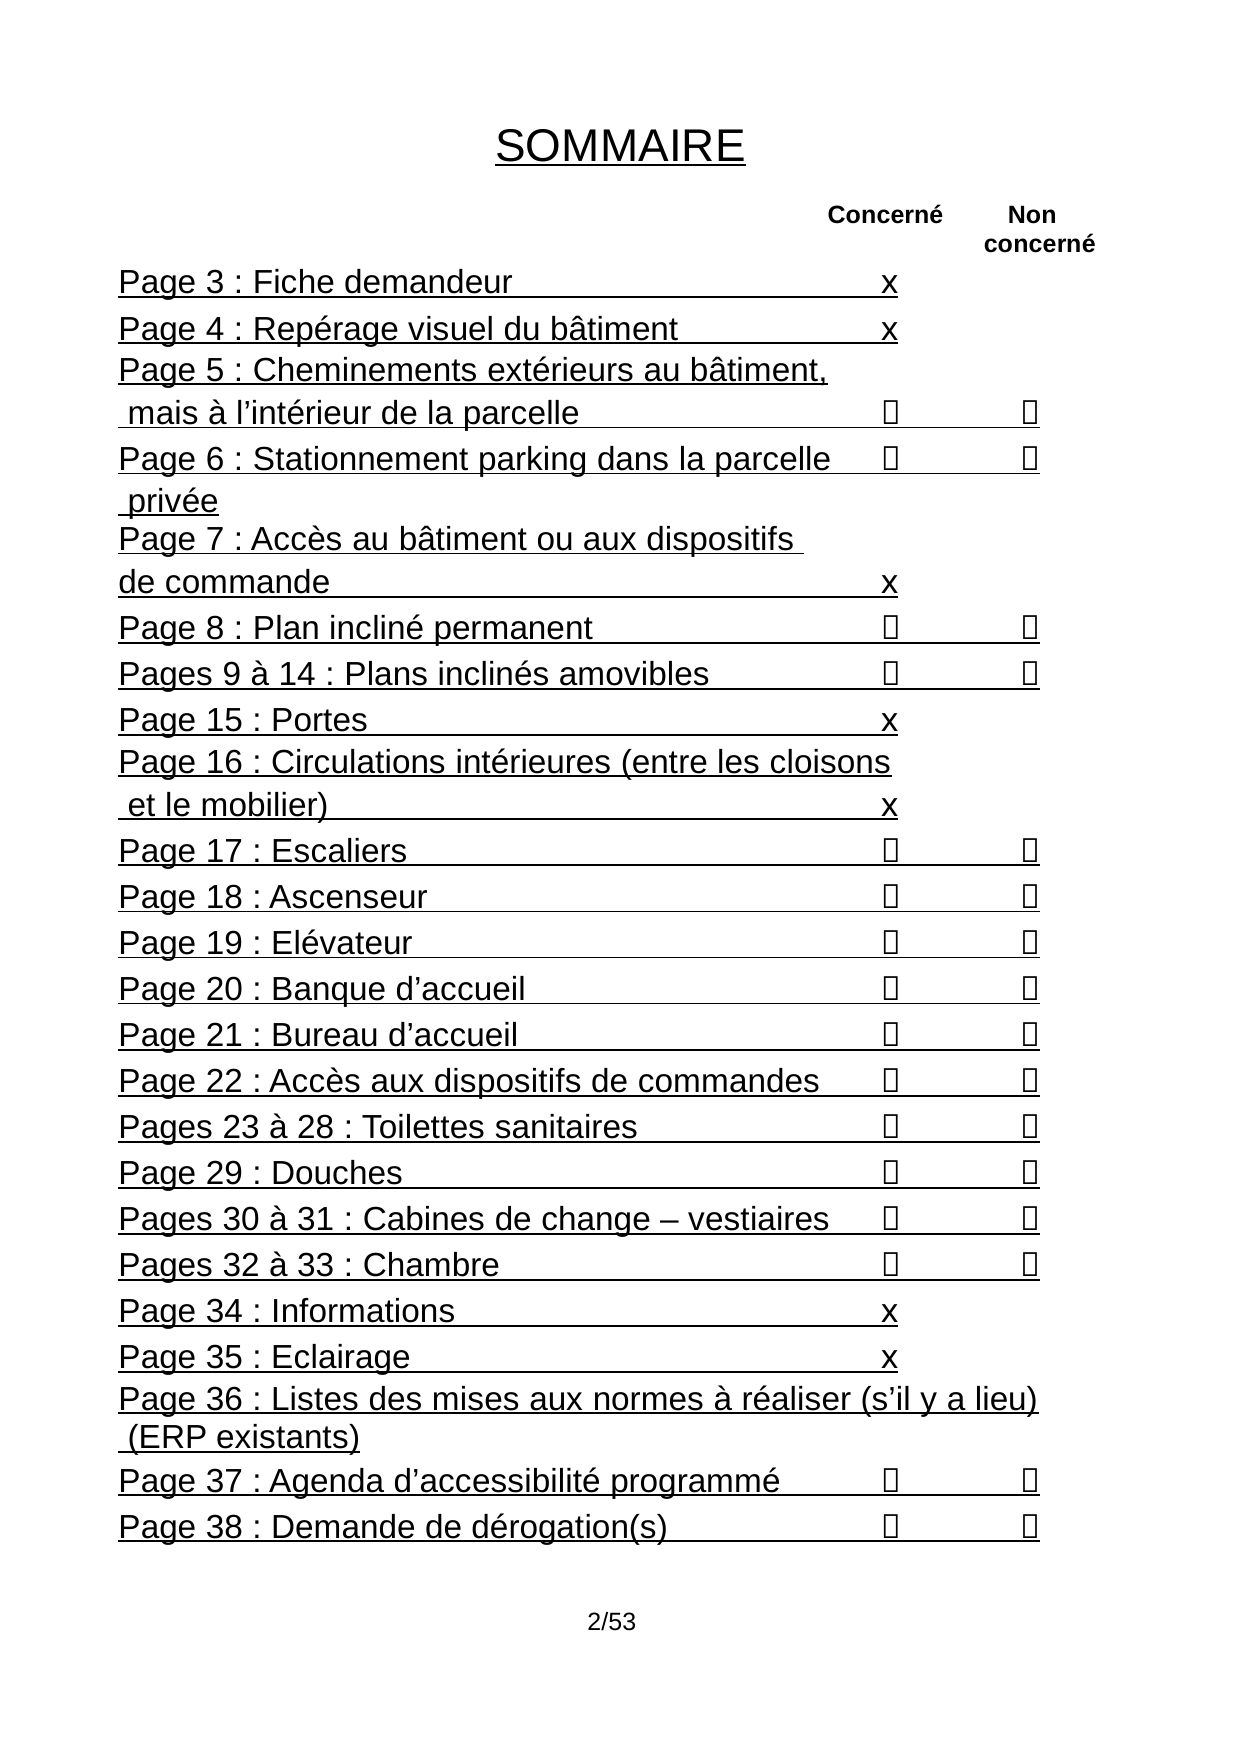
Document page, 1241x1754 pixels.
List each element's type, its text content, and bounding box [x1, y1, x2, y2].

text (ERP existants) [118, 1417, 1122, 1456]
text Pages 32 à 33 : Chambre   [118, 1241, 1122, 1287]
text Page 4 : Repérage visuel du bâtiment x [118, 304, 1122, 350]
text Page 19 : Elévateur   [118, 918, 1122, 964]
text Page 15 : Portes x [118, 696, 1122, 742]
text Page 34 : Informations x [118, 1287, 1122, 1333]
text Page 18 : Ascenseur   [118, 872, 1122, 918]
text Concerné Non [118, 200, 1122, 229]
text Pages 30 à 31 : Cabines de change – vestiaires   [118, 1195, 1122, 1241]
text Page 38 : Demande de dérogation(s)   [118, 1502, 1122, 1548]
text Page 37 : Agenda d’accessibilité programmé   [118, 1456, 1122, 1502]
text SOMMAIRE [118, 118, 1122, 171]
text Page 7 : Accès au bâtiment ou aux dispositifs [118, 519, 1122, 558]
text Page 3 : Fiche demandeur x [118, 258, 1122, 304]
text et le mobilier) x [118, 780, 1122, 826]
text Page 17 : Escaliers   [118, 826, 1122, 872]
text Page 5 : Cheminements extérieurs au bâtiment, [118, 350, 1122, 388]
text Page 20 : Banque d’accueil   [118, 964, 1122, 1011]
text Page 35 : Eclairage x [118, 1333, 1122, 1379]
text Page 16 : Circulations intérieures (entre les cloisons [118, 742, 1122, 780]
text Page 29 : Douches   [118, 1149, 1122, 1195]
text Page 22 : Accès aux dispositifs de commandes   [118, 1057, 1122, 1103]
text de commande x [118, 558, 1122, 604]
text Page 6 : Stationnement parking dans la parcelle   [118, 434, 1122, 481]
text Page 21 : Bureau d’accueil   [118, 1011, 1122, 1057]
text privée [118, 481, 1122, 519]
text Pages 23 à 28 : Toilettes sanitaires   [118, 1103, 1122, 1149]
text mais à l’intérieur de la parcelle   [118, 388, 1122, 434]
text Pages 9 à 14 : Plans inclinés amovibles   [118, 650, 1122, 696]
text Page 8 : Plan incliné permanent   [118, 604, 1122, 650]
text Page 36 : Listes des mises aux normes à réaliser (s’il y a lieu) [118, 1379, 1122, 1417]
text concerné [118, 229, 1122, 258]
